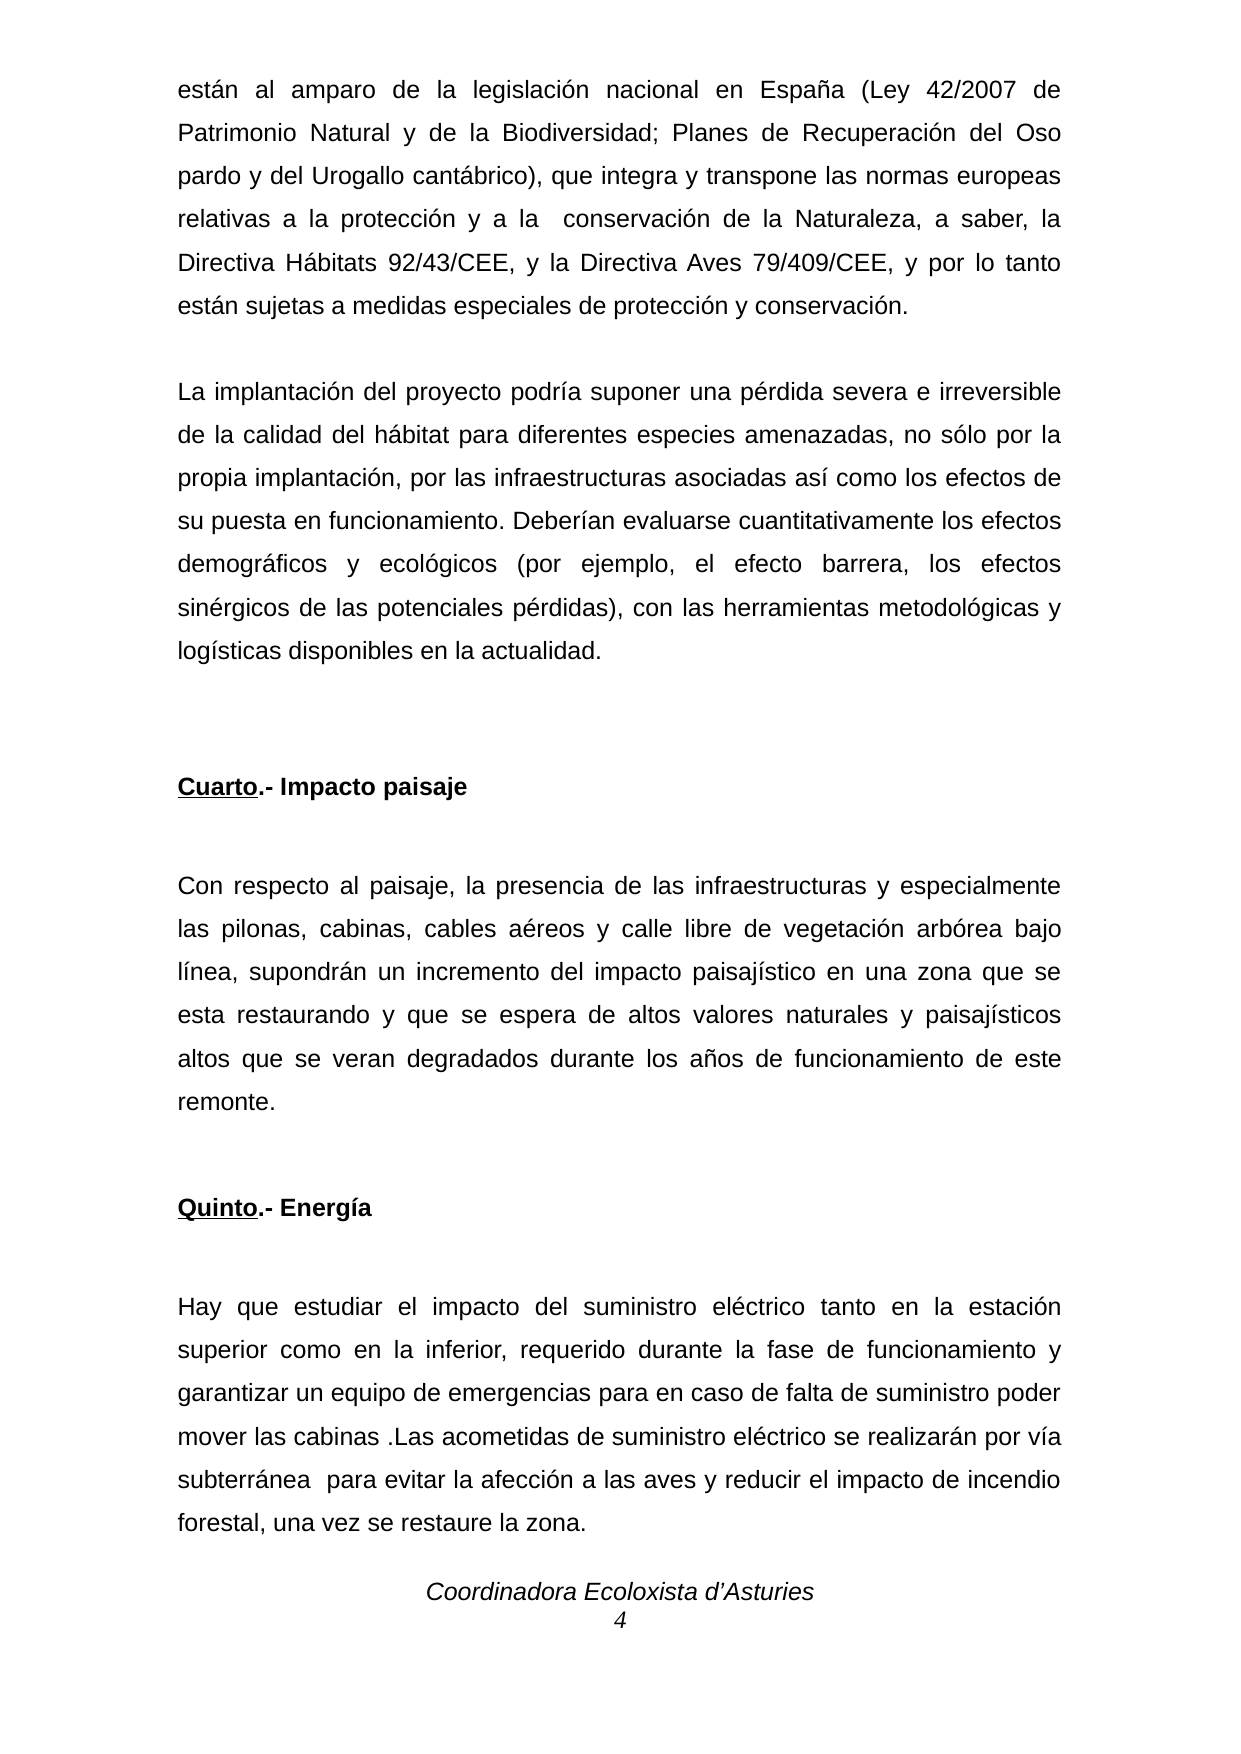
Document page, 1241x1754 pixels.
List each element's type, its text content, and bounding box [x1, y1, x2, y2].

text están al amparo de la legislación nacional en España (Ley 42/2007 de Patrimonio Natural y de la Biodiversidad; Planes de Recuperación del Oso pardo y del Urogallo cantábrico), que integra y transpone las normas europeas relativas a la protección y a la conservación de la Naturaleza, a saber, la Directiva Hábitats 92/43/CEE, y la Directiva Aves 79/409/CEE, y por lo tanto están sujetas a medidas especiales de protección y conservación. [177, 75, 1063, 319]
text Cuarto.- Impacto paisaje [177, 772, 1063, 801]
text Quinto.- Energía [177, 1193, 1063, 1222]
text Con respecto al paisaje, la presencia de las infraestructuras y especialmente las pilonas, cabinas, cables aéreos y calle libre de vegetación arbórea bajo línea, supondrán un incremento del impacto paisajístico en una zona que se esta restaurando y que se espera de altos valores naturales y paisajísticos altos que se veran degradados durante los años de funcionamiento de este remonte. [177, 871, 1063, 1116]
text La implantación del proyecto podría suponer una pérdida severa e irreversible de la calidad del hábitat para diferentes especies amenazadas, no sólo por la propia implantación, por las infraestructuras asociadas así como los efectos de su puesta en funcionamiento. Deberían evaluarse cuantitativamente los efectos demográficos y ecológicos (por ejemplo, el efecto barrera, los efectos sinérgicos de las potenciales pérdidas), con las herramientas metodológicas y logísticas disponibles en la actualidad. [177, 377, 1063, 664]
text Hay que estudiar el impacto del suministro eléctrico tanto en la estación superior como en la inferior, requerido durante la fase de funcionamiento y garantizar un equipo de emergencias para en caso de falta de suministro poder mover las cabinas .Las acometidas de suministro eléctrico se realizarán por vía subterránea para evitar la afección a las aves y reducir el impacto de incendio forestal, una vez se restaure la zona. [177, 1292, 1063, 1537]
